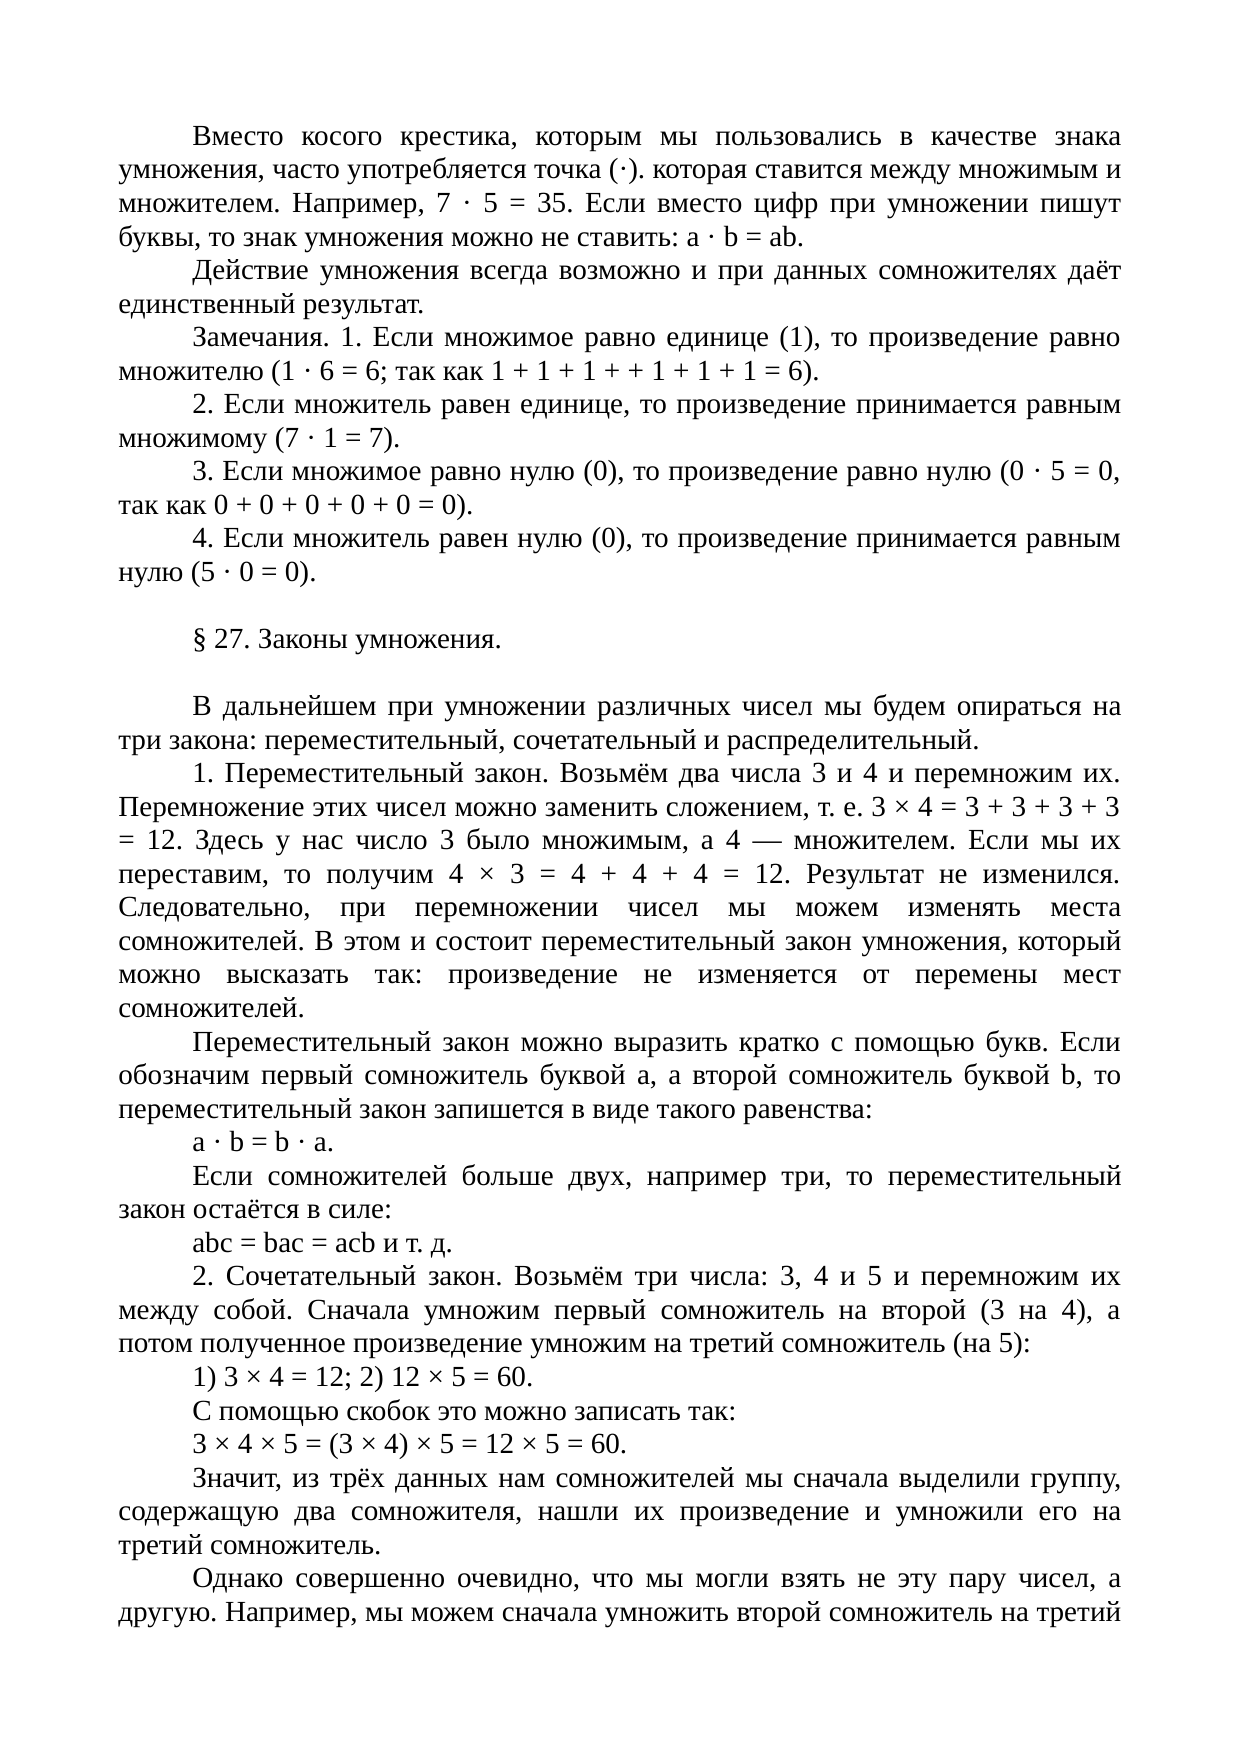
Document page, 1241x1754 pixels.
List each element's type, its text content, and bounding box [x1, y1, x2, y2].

text § 27. Законы умножения. [118, 621, 1122, 655]
text abc = bac = acb и т. д. [118, 1225, 1122, 1258]
text С помощью скобок это можно записать так: [118, 1393, 1122, 1426]
text 3. Если множимое равно нулю (0), то произведение равно нулю (0 · 5 = 0, так как 0 + 0 + 0 + 0 + 0 = 0). [118, 453, 1122, 521]
text Переместительный закон можно выразить кратко с помощью букв. Если обозначим первый сомножитель буквой а, а второй сомножитель буквой b, то переместительный закон запишется в виде такого равенства: [118, 1024, 1122, 1124]
text В дальнейшем при умножении различных чисел мы будем опираться на три закона: переместительный, сочетательный и распределительный. [118, 688, 1122, 755]
text Действие умножения всегда возможно и при данных сомножителях даёт единственный результат. [118, 252, 1122, 319]
text 3 × 4 × 5 = (3 × 4) × 5 = 12 × 5 = 60. [118, 1426, 1122, 1460]
text 4. Если множитель равен нулю (0), то произведение принимается равным нулю (5 · 0 = 0). [118, 521, 1122, 588]
text Однако совершенно очевидно, что мы могли взять не эту пару чисел, а другую. Например, мы можем сначала умножить второй сомножитель на третий [118, 1560, 1122, 1627]
text 2. Если множитель равен единице, то произведение принимается равным множимому (7 · 1 = 7). [118, 386, 1122, 453]
text 2. Сочетательный закон. Возьмём три числа: 3, 4 и 5 и перемножим их между собой. Сначала умножим первый сомножитель на второй (3 на 4), а потом полученное произведение умножим на третий сомножитель (на 5): [118, 1258, 1122, 1359]
text 1. Переместительный закон. Возьмём два числа 3 и 4 и перемножим их. Перемножение этих чисел можно заменить сложением, т. е. 3 × 4 = 3 + 3 + 3 + 3 = 12. Здесь у нас число 3 было множимым, а 4 — множителем. Если мы их переставим, то получим 4 × 3 = 4 + 4 + 4 = 12. Результат не изменился. Следовательно, при перемножении чисел мы можем изменять места сомножителей. В этом и состоит переместительный закон умножения, который можно высказать так: произведение не изменяется от перемены мест сомножителей. [118, 755, 1122, 1024]
text Вместо косого крестика, которым мы пользовались в качестве знака умножения, часто употребляется точка (·). которая ставится между множимым и множителем. Например, 7 · 5 = 35. Если вместо цифр при умножении пишут буквы, то знак умножения можно не ставить: а · b = ab. [118, 118, 1122, 252]
text Значит, из трёх данных нам сомножителей мы сначала выделили группу, содержащую два сомножителя, нашли их произведение и умножили его на третий сомножитель. [118, 1460, 1122, 1560]
text а · b = b · а. [118, 1124, 1122, 1158]
text 1) 3 × 4 = 12; 2) 12 × 5 = 60. [118, 1359, 1122, 1393]
text Если сомножителей больше двух, например три, то переместительный закон остаётся в силе: [118, 1158, 1122, 1225]
text Замечания. 1. Если множимое равно единице (1), то произведение равно множителю (1 · 6 = 6; так как 1 + 1 + 1 + + 1 + 1 + 1 = 6). [118, 319, 1122, 386]
